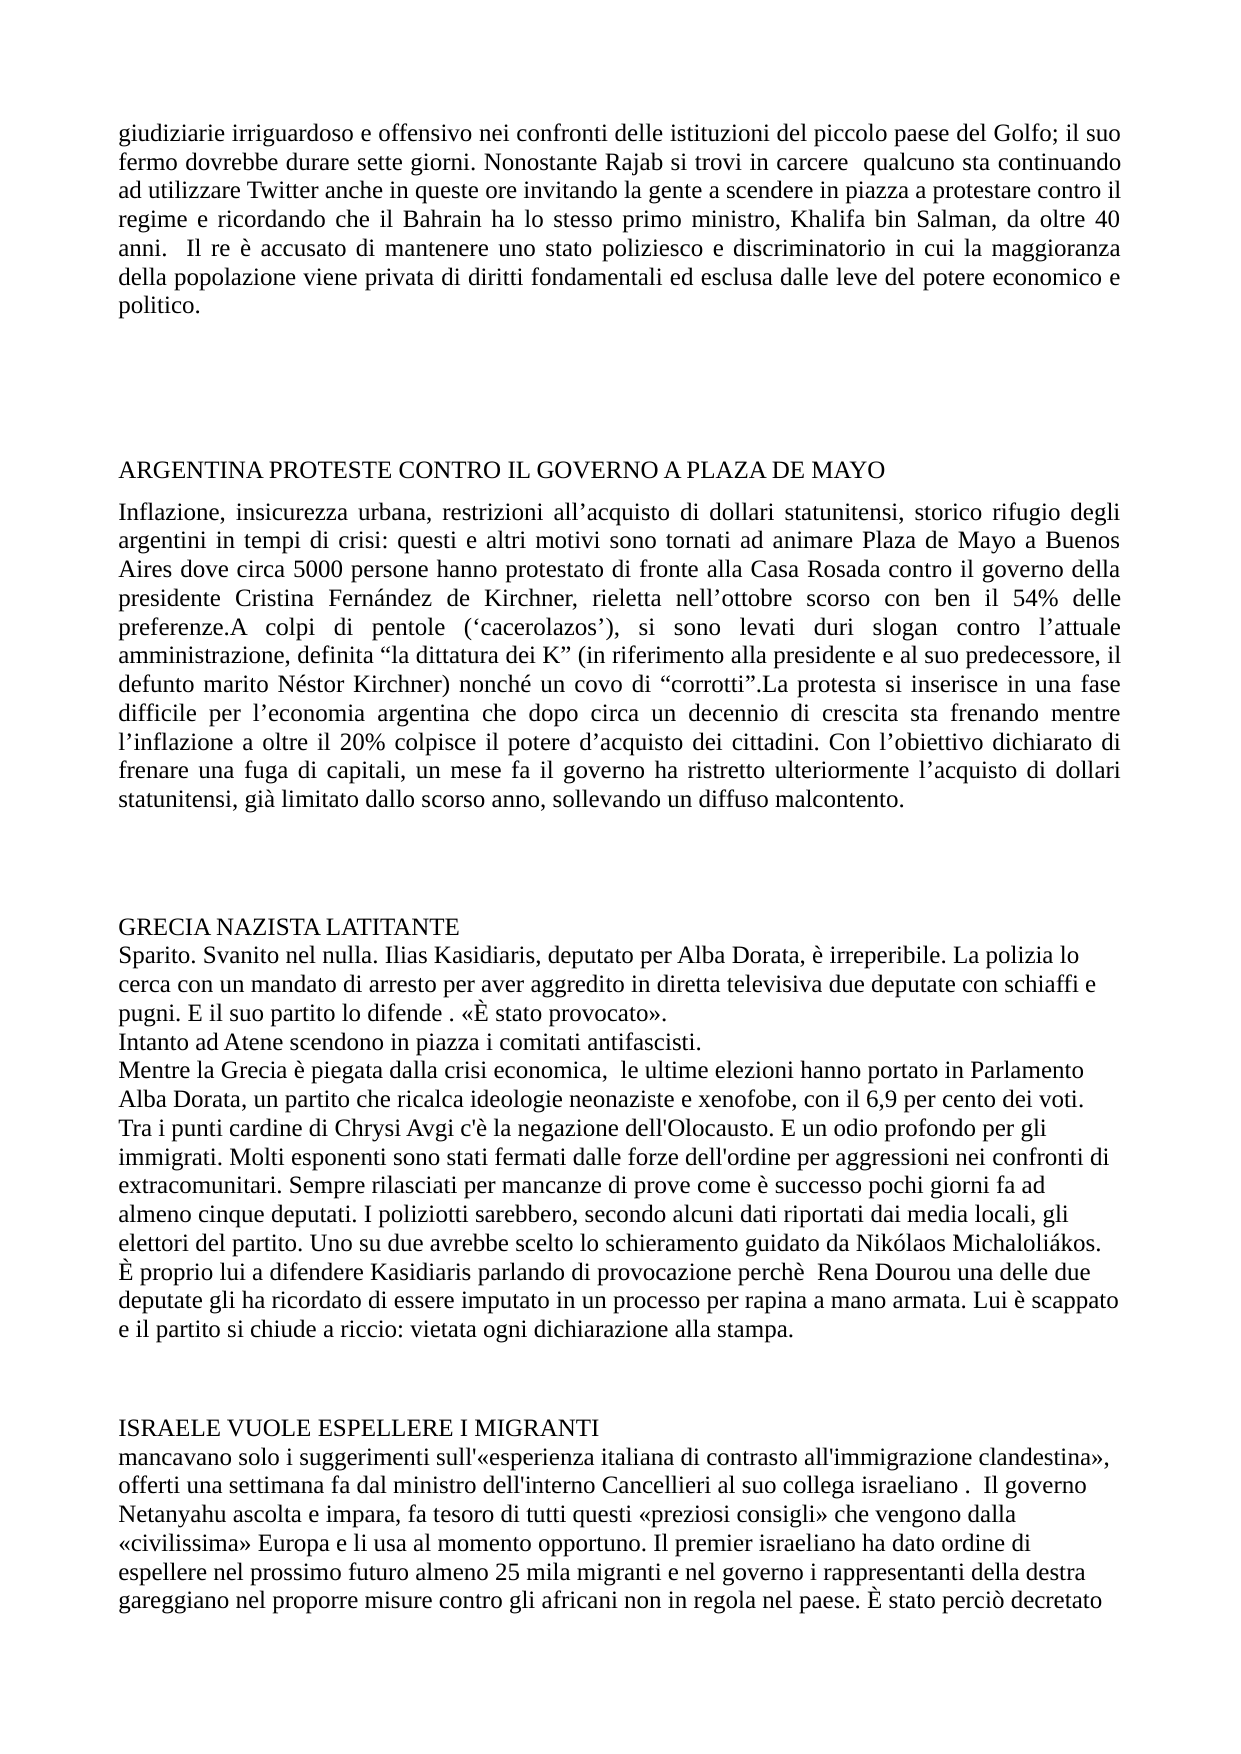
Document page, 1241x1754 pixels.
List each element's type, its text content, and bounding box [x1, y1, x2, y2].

text giudiziarie irriguardoso e offensivo nei confronti delle istituzioni del piccolo paese del Golfo; il suo fermo dovrebbe durare sette giorni. Nonostante Rajab si trovi in carcere qualcuno sta continuando ad utilizzare Twitter anche in queste ore invitando la gente a scendere in piazza a protestare contro il regime e ricordando che il Bahrain ha lo stesso primo ministro, Khalifa bin Salman, da oltre 40 anni. Il re è accusato di mantenere uno stato poliziesco e discriminatorio in cui la maggioranza della popolazione viene privata di diritti fondamentali ed esclusa dalle leve del potere economico e politico. [118, 118, 1122, 319]
text GRECIA NAZISTA LATITANTE [118, 912, 1122, 941]
text Inflazione, insicurezza urbana, restrizioni all’acquisto di dollari statunitensi, storico rifugio degli argentini in tempi di crisi: questi e altri motivi sono tornati ad animare Plaza de Mayo a Buenos Aires dove circa 5000 persone hanno protestato di fronte alla Casa Rosada contro il governo della presidente Cristina Fernández de Kirchner, rieletta nell’ottobre scorso con ben il 54% delle preferenze.A colpi di pentole (‘cacerolazos’), si sono levati duri slogan contro l’attuale amministrazione, definita “la dittatura dei K” (in riferimento alla presidente e al suo predecessore, il defunto marito Néstor Kirchner) nonché un covo di “corrotti”.La protesta si inserisce in una fase difficile per l’economia argentina che dopo circa un decennio di crescita sta frenando mentre l’inflazione a oltre il 20% colpisce il potere d’acquisto dei cittadini. Con l’obiettivo dichiarato di frenare una fuga di capitali, un mese fa il governo ha ristretto ulteriormente l’acquisto di dollari statunitensi, già limitato dallo scorso anno, sollevando un diffuso malcontento. [118, 497, 1122, 813]
text Intanto ad Atene scendono in piazza i comitati antifascisti. [118, 1027, 1122, 1056]
text ARGENTINA PROTESTE CONTRO IL GOVERNO A PLAZA DE MAYO [118, 456, 1122, 484]
text mancavano solo i suggerimenti sull'«esperienza italiana di contrasto all'immigrazione clandestina», offerti una settimana fa dal ministro dell'interno Cancellieri al suo collega israeliano . Il governo Netanyahu ascolta e impara, fa tesoro di tutti questi «preziosi consigli» che vengono dalla «civilissima» Europa e li usa al momento opportuno. Il premier israeliano ha dato ordine di espellere nel prossimo futuro almeno 25 mila migranti e nel governo i rappresentanti della destra gareggiano nel proporre misure contro gli africani non in regola nel paese. È stato perciò decretato [118, 1442, 1122, 1614]
text Mentre la Grecia è piegata dalla crisi economica, le ultime elezioni hanno portato in Parlamento Alba Dorata, un partito che ricalca ideologie neonaziste e xenofobe, con il 6,9 per cento dei voti. Tra i punti cardine di Chrysi Avgi c'è la negazione dell'Olocausto. E un odio profondo per gli immigrati. Molti esponenti sono stati fermati dalle forze dell'ordine per aggressioni nei confronti di extracomunitari. Sempre rilasciati per mancanze di prove come è successo pochi giorni fa ad almeno cinque deputati. I poliziotti sarebbero, secondo alcuni dati riportati dai media locali, gli elettori del partito. Uno su due avrebbe scelto lo schieramento guidato da Nikólaos Michaloliákos. È proprio lui a difendere Kasidiaris parlando di provocazione perchè Rena Dourou una delle due deputate gli ha ricordato di essere imputato in un processo per rapina a mano armata. Lui è scappato e il partito si chiude a riccio: vietata ogni dichiarazione alla stampa. [118, 1056, 1122, 1343]
text Sparito. Svanito nel nulla. Ilias Kasidiaris, deputato per Alba Dorata, è irreperibile. La polizia lo cerca con un mandato di arresto per aver aggredito in diretta televisiva due deputate con schiaffi e pugni. E il suo partito lo difende . «È stato provocato». [118, 941, 1122, 1027]
text ISRAELE VUOLE ESPELLERE I MIGRANTI [118, 1413, 1122, 1442]
